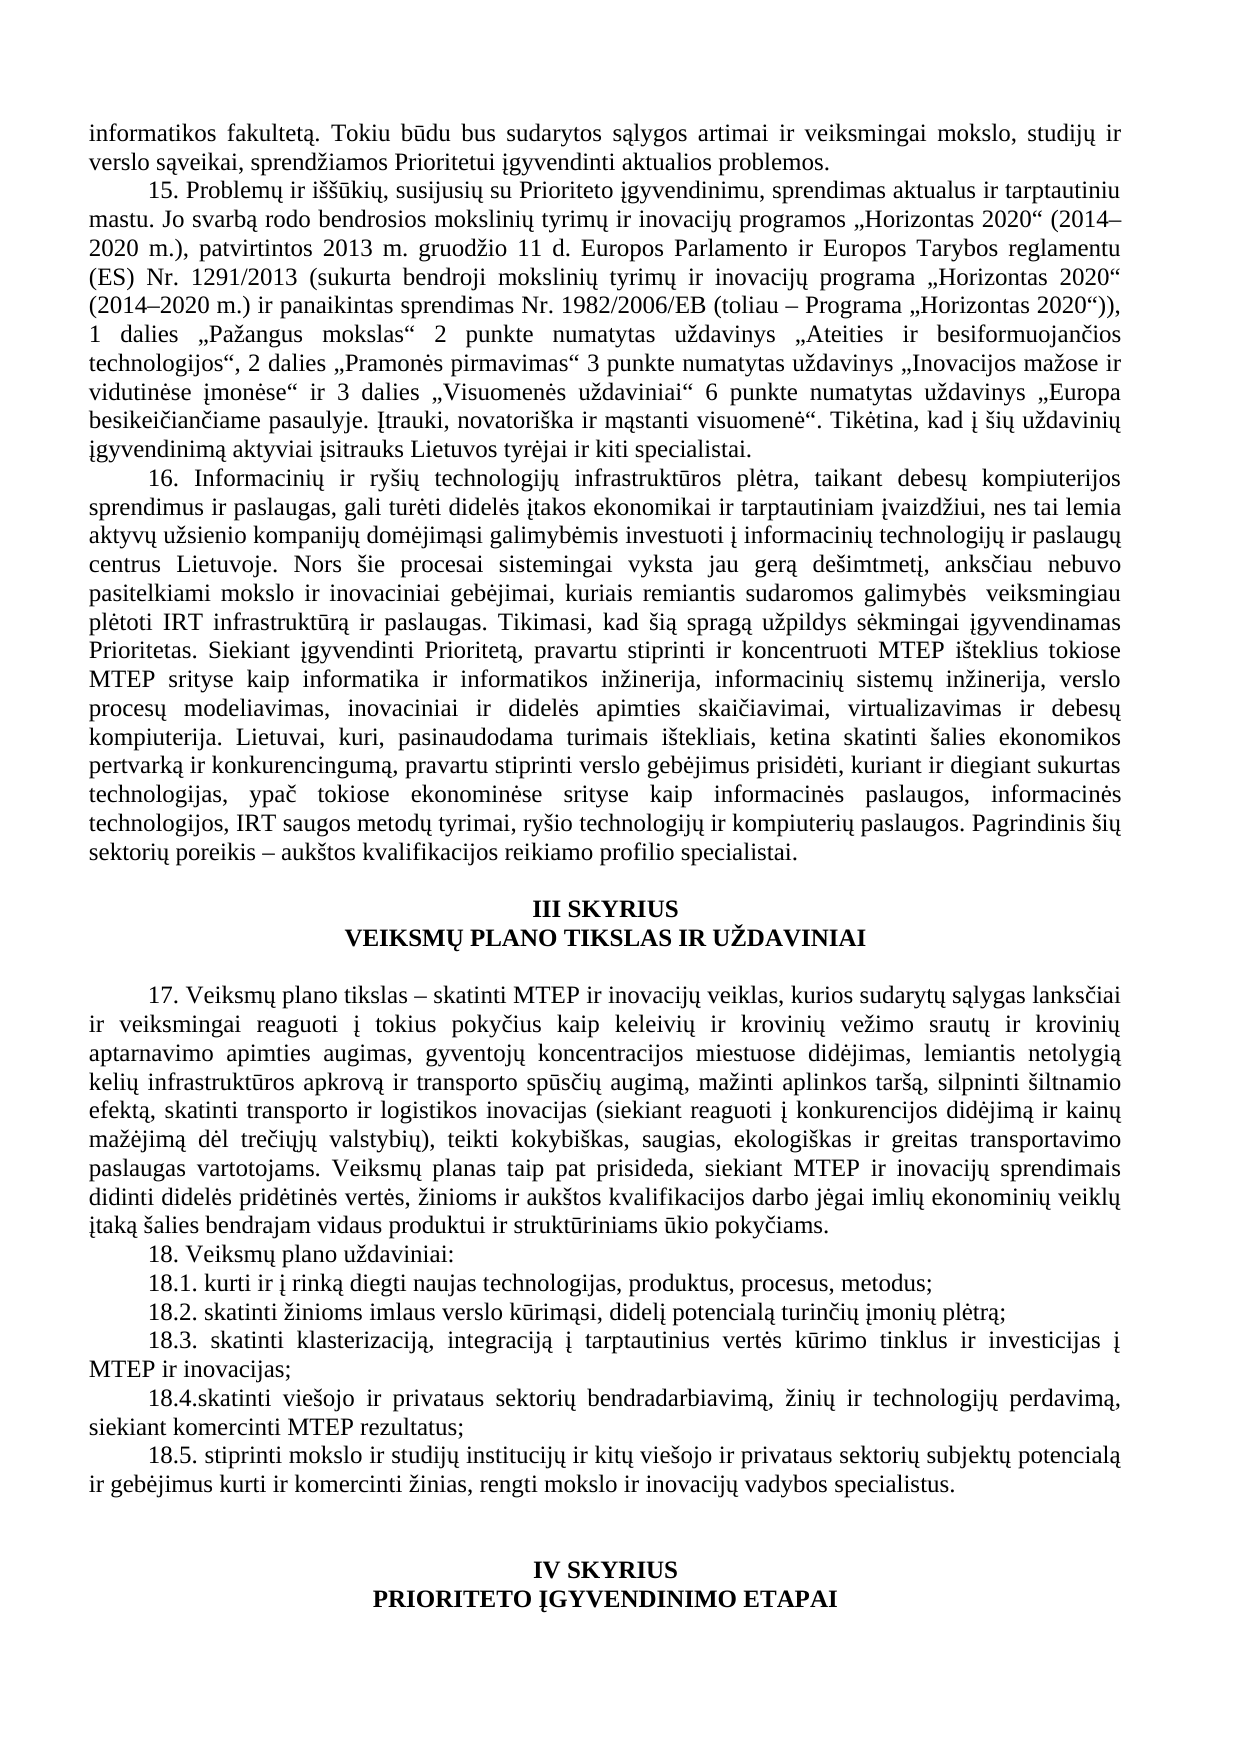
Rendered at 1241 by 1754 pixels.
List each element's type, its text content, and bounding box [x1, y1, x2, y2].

text VEIKSMŲ PLANO TIKSLAS IR UŽDAVINIAI [89, 923, 1122, 952]
text 15. Problemų ir iššūkių, susijusių su Prioriteto įgyvendinimu, sprendimas aktualus ir tarptautiniu mastu. Jo svarbą rodo bendrosios mokslinių tyrimų ir inovacijų programos „Horizontas 2020“ (2014–2020 m.), patvirtintos 2013 m. gruodžio 11 d. Europos Parlamento ir Europos Tarybos reglamentu (ES) Nr. 1291/2013 (sukurta bendroji mokslinių tyrimų ir inovacijų programa „Horizontas 2020“ (2014–2020 m.) ir panaikintas sprendimas Nr. 1982/2006/EB (toliau – Programa „Horizontas 2020“)), 1 dalies „Pažangus mokslas“ 2 punkte numatytas uždavinys „Ateities ir besiformuojančios technologijos“, 2 dalies „Pramonės pirmavimas“ 3 punkte numatytas uždavinys „Inovacijos mažose ir vidutinėse įmonėse“ ir 3 dalies „Visuomenės uždaviniai“ 6 punkte numatytas uždavinys „Europa besikeičiančiame pasaulyje. Įtrauki, novatoriška ir mąstanti visuomenė“. Tikėtina, kad į šių uždavinių įgyvendinimą aktyviai įsitrauks Lietuvos tyrėjai ir kiti specialistai. [89, 176, 1122, 463]
text PRIORITETO ĮGYVENDINIMO ETAPAI [89, 1584, 1122, 1613]
text IV SKYRIUS [89, 1556, 1122, 1584]
text 18.3. skatinti klasterizaciją, integraciją į tarptautinius vertės kūrimo tinklus ir investicijas į MTEP ir inovacijas; [89, 1326, 1122, 1383]
text 17. Veiksmų plano tikslas – skatinti MTEP ir inovacijų veiklas, kurios sudarytų sąlygas lanksčiai ir veiksmingai reaguoti į tokius pokyčius kaip keleivių ir krovinių vežimo srautų ir krovinių aptarnavimo apimties augimas, gyventojų koncentracijos miestuose didėjimas, lemiantis netolygią kelių infrastruktūros apkrovą ir transporto spūsčių augimą, mažinti aplinkos taršą, silpninti šiltnamio efektą, skatinti transporto ir logistikos inovacijas (siekiant reaguoti į konkurencijos didėjimą ir kainų mažėjimą dėl trečiųjų valstybių), teikti kokybiškas, saugias, ekologiškas ir greitas transportavimo paslaugas vartotojams. Veiksmų planas taip pat prisideda, siekiant MTEP ir inovacijų sprendimais didinti didelės pridėtinės vertės, žinioms ir aukštos kvalifikacijos darbo jėgai imlių ekonominių veiklų įtaką šalies bendrajam vidaus produktui ir struktūriniams ūkio pokyčiams. [89, 981, 1122, 1239]
text 16. Informacinių ir ryšių technologijų infrastruktūros plėtra, taikant debesų kompiuterijos sprendimus ir paslaugas, gali turėti didelės įtakos ekonomikai ir tarptautiniam įvaizdžiui, nes tai lemia aktyvų užsienio kompanijų domėjimąsi galimybėmis investuoti į informacinių technologijų ir paslaugų centrus Lietuvoje. Nors šie procesai sistemingai vyksta jau gerą dešimtmetį, anksčiau nebuvo pasitelkiami mokslo ir inovaciniai gebėjimai, kuriais remiantis sudaromos galimybės veiksmingiau plėtoti IRT infrastruktūrą ir paslaugas. Tikimasi, kad šią spragą užpildys sėkmingai įgyvendinamas Prioritetas. Siekiant įgyvendinti Prioritetą, pravartu stiprinti ir koncentruoti MTEP išteklius tokiose MTEP srityse kaip informatika ir informatikos inžinerija, informacinių sistemų inžinerija, verslo procesų modeliavimas, inovaciniai ir didelės apimties skaičiavimai, virtualizavimas ir debesų kompiuterija. Lietuvai, kuri, pasinaudodama turimais ištekliais, ketina skatinti šalies ekonomikos pertvarką ir konkurencingumą, pravartu stiprinti verslo gebėjimus prisidėti, kuriant ir diegiant sukurtas technologijas, ypač tokiose ekonominėse srityse kaip informacinės paslaugos, informacinės technologijos, IRT saugos metodų tyrimai, ryšio technologijų ir kompiuterių paslaugos. Pagrindinis šių sektorių poreikis – aukštos kvalifikacijos reikiamo profilio specialistai. [89, 463, 1122, 866]
text 18.1. kurti ir į rinką diegti naujas technologijas, produktus, procesus, metodus; [89, 1268, 1122, 1297]
text 18.4.skatinti viešojo ir privataus sektorių bendradarbiavimą, žinių ir technologijų perdavimą, siekiant komercinti MTEP rezultatus; [89, 1383, 1122, 1441]
text informatikos fakultetą. Tokiu būdu bus sudarytos sąlygos artimai ir veiksmingai mokslo, studijų ir verslo sąveikai, sprendžiamos Prioritetui įgyvendinti aktualios problemos. [89, 118, 1122, 176]
text 18.2. skatinti žinioms imlaus verslo kūrimąsi, didelį potencialą turinčių įmonių plėtrą; [89, 1297, 1122, 1326]
text 18. Veiksmų plano uždaviniai: [89, 1239, 1122, 1268]
text 18.5. stiprinti mokslo ir studijų institucijų ir kitų viešojo ir privataus sektorių subjektų potencialą ir gebėjimus kurti ir komercinti žinias, rengti mokslo ir inovacijų vadybos specialistus. [89, 1441, 1122, 1498]
text III SKYRIUS [89, 894, 1122, 923]
